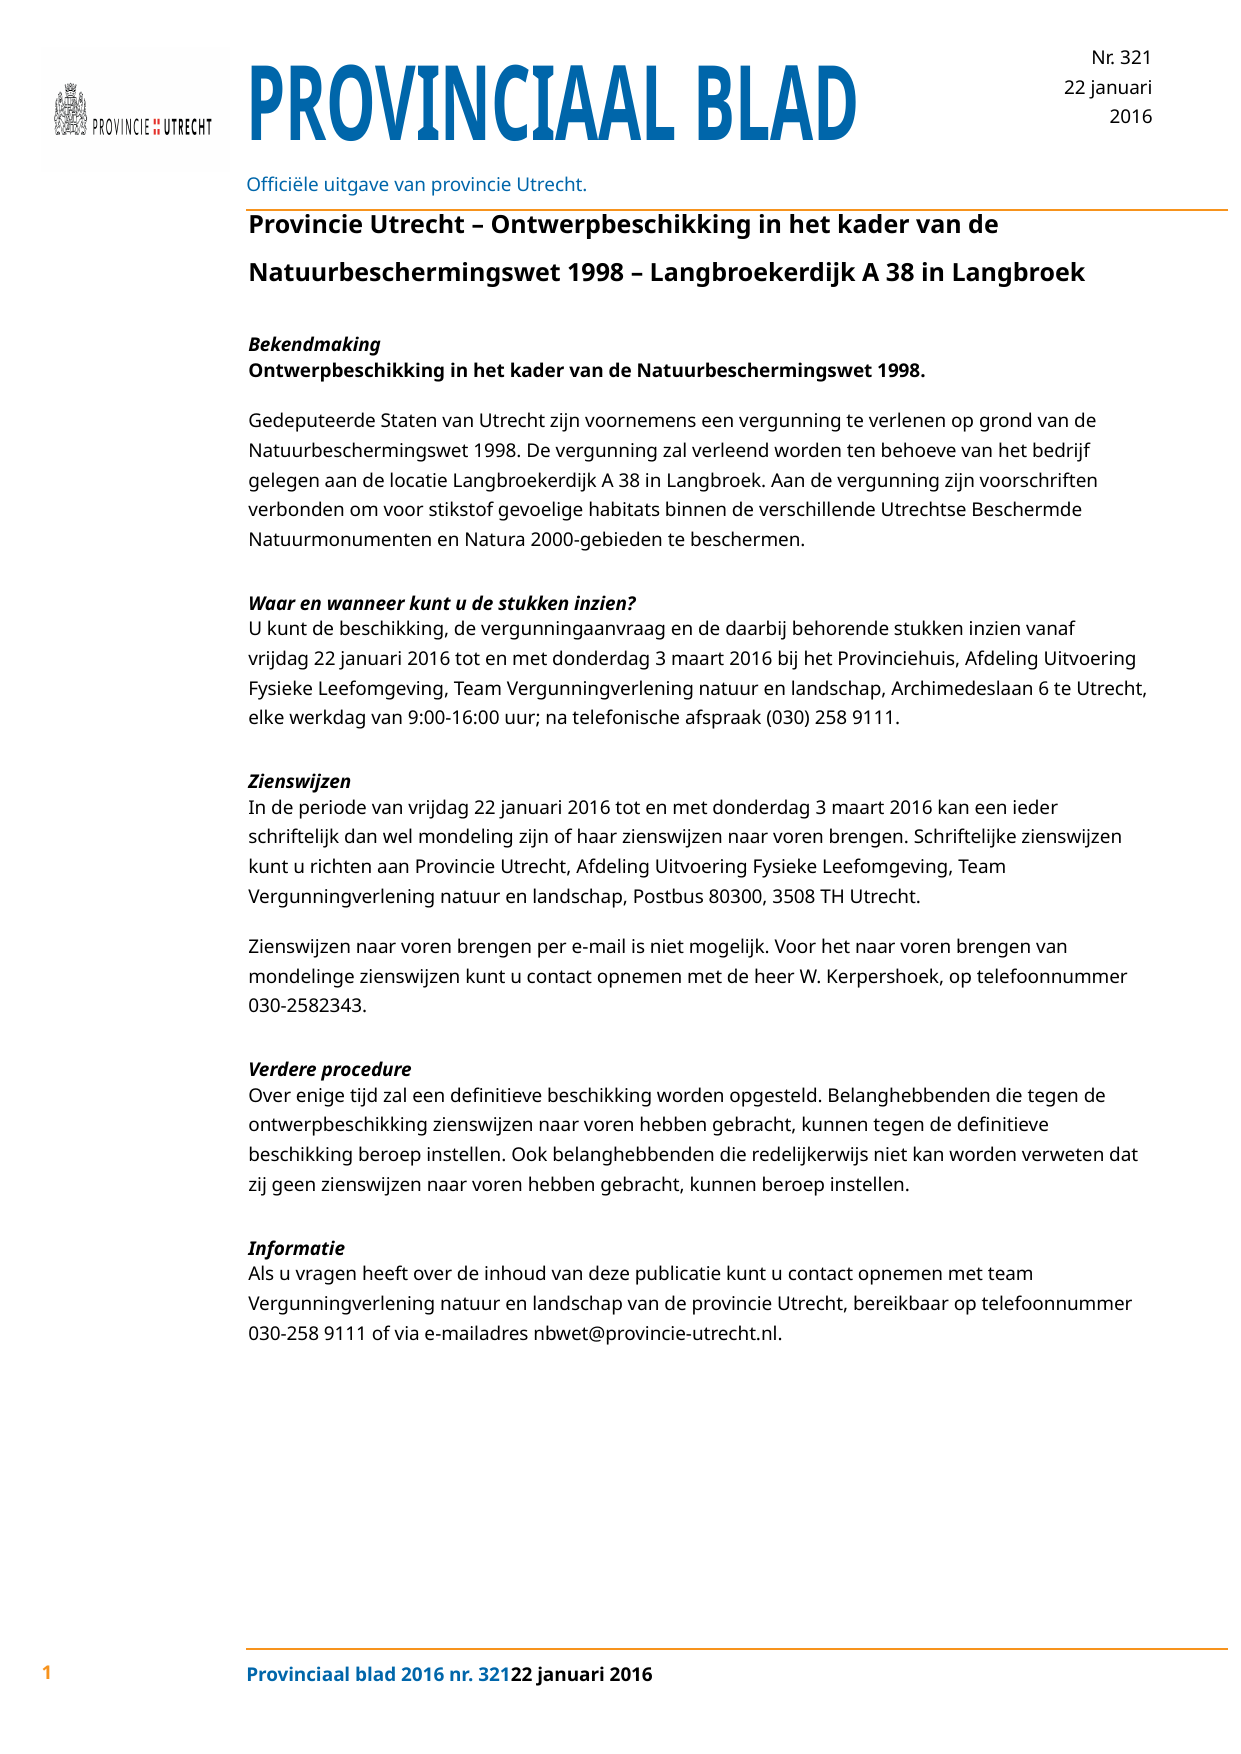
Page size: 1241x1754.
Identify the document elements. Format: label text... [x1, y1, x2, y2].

text Gedeputeerde Staten van Utrecht zijn voornemens een vergunning te verlenen op grond van de Natuurbeschermingswet 1998. De vergunning zal verleend worden ten behoeve van het bedrijf gelegen aan de locatie Langbroekerdijk A 38 in Langbroek. Aan de vergunning zijn voorschriften verbonden om voor stikstof gevoelige habitats binnen de verschillende Utrechtse Beschermde Natuurmonumenten en Natura 2000-gebieden te beschermen. [248, 408, 1152, 552]
text Waar en wanneer kunt u de stukken inzien? [248, 590, 1152, 616]
picture [41, 47, 231, 172]
text Ontwerpbeschikking in het kader van de Natuurbeschermingswet 1998. [248, 357, 1152, 383]
text Informatie [248, 1235, 1152, 1261]
text Verdere procedure [248, 1056, 1152, 1082]
text Provincie Utrecht – Ontwerpbeschikking in het kader van de Natuurbeschermingswet 1998 – Langbroekerdijk A 38 in Langbroek [248, 211, 1152, 288]
text Bekendmaking [248, 331, 1152, 357]
text In de periode van vrijdag 22 januari 2016 tot en met donderdag 3 maart 2016 kan een ieder schriftelijk dan wel mondeling zijn of haar zienswijzen naar voren brengen. Schriftelijke zienswijzen kunt u richten aan Provincie Utrecht, Afdeling Uitvoering Fysieke Leefomgeving, Team Vergunningverlening natuur en landschap, Postbus 80300, 3508 TH Utrecht. [248, 794, 1152, 908]
text Als u vragen heeft over de inhoud van deze publicatie kunt u contact opnemen met team Vergunningverlening natuur en landschap van de provincie Utrecht, bereikbaar op telefoonnummer 030-258 9111 of via e-mailadres nbwet@provincie-utrecht.nl. [248, 1261, 1152, 1345]
text Zienswijzen [248, 768, 1152, 794]
text U kunt de beschikking, de vergunningaanvraag en de daarbij behorende stukken inzien vanaf vrijdag 22 januari 2016 tot en met donderdag 3 maart 2016 bij het Provinciehuis, Afdeling Uitvoering Fysieke Leefomgeving, Team Vergunningverlening natuur en landschap, Archimedeslaan 6 te Utrecht, elke werkdag van 9:00-16:00 uur; na telefonische afspraak (030) 258 9111. [248, 616, 1152, 730]
text Zienswijzen naar voren brengen per e-mail is niet mogelijk. Voor het naar voren brengen van mondelinge zienswijzen kunt u contact opnemen met de heer W. Kerpershoek, op telefoonnummer 030-2582343. [248, 933, 1152, 1018]
text Over enige tijd zal een definitieve beschikking worden opgesteld. Belanghebbenden die tegen de ontwerpbeschikking zienswijzen naar voren hebben gebracht, kunnen tegen de definitieve beschikking beroep instellen. Ook belanghebbenden die redelijkerwijs niet kan worden verweten dat zij geen zienswijzen naar voren hebben gebracht, kunnen beroep instellen. [248, 1082, 1152, 1197]
